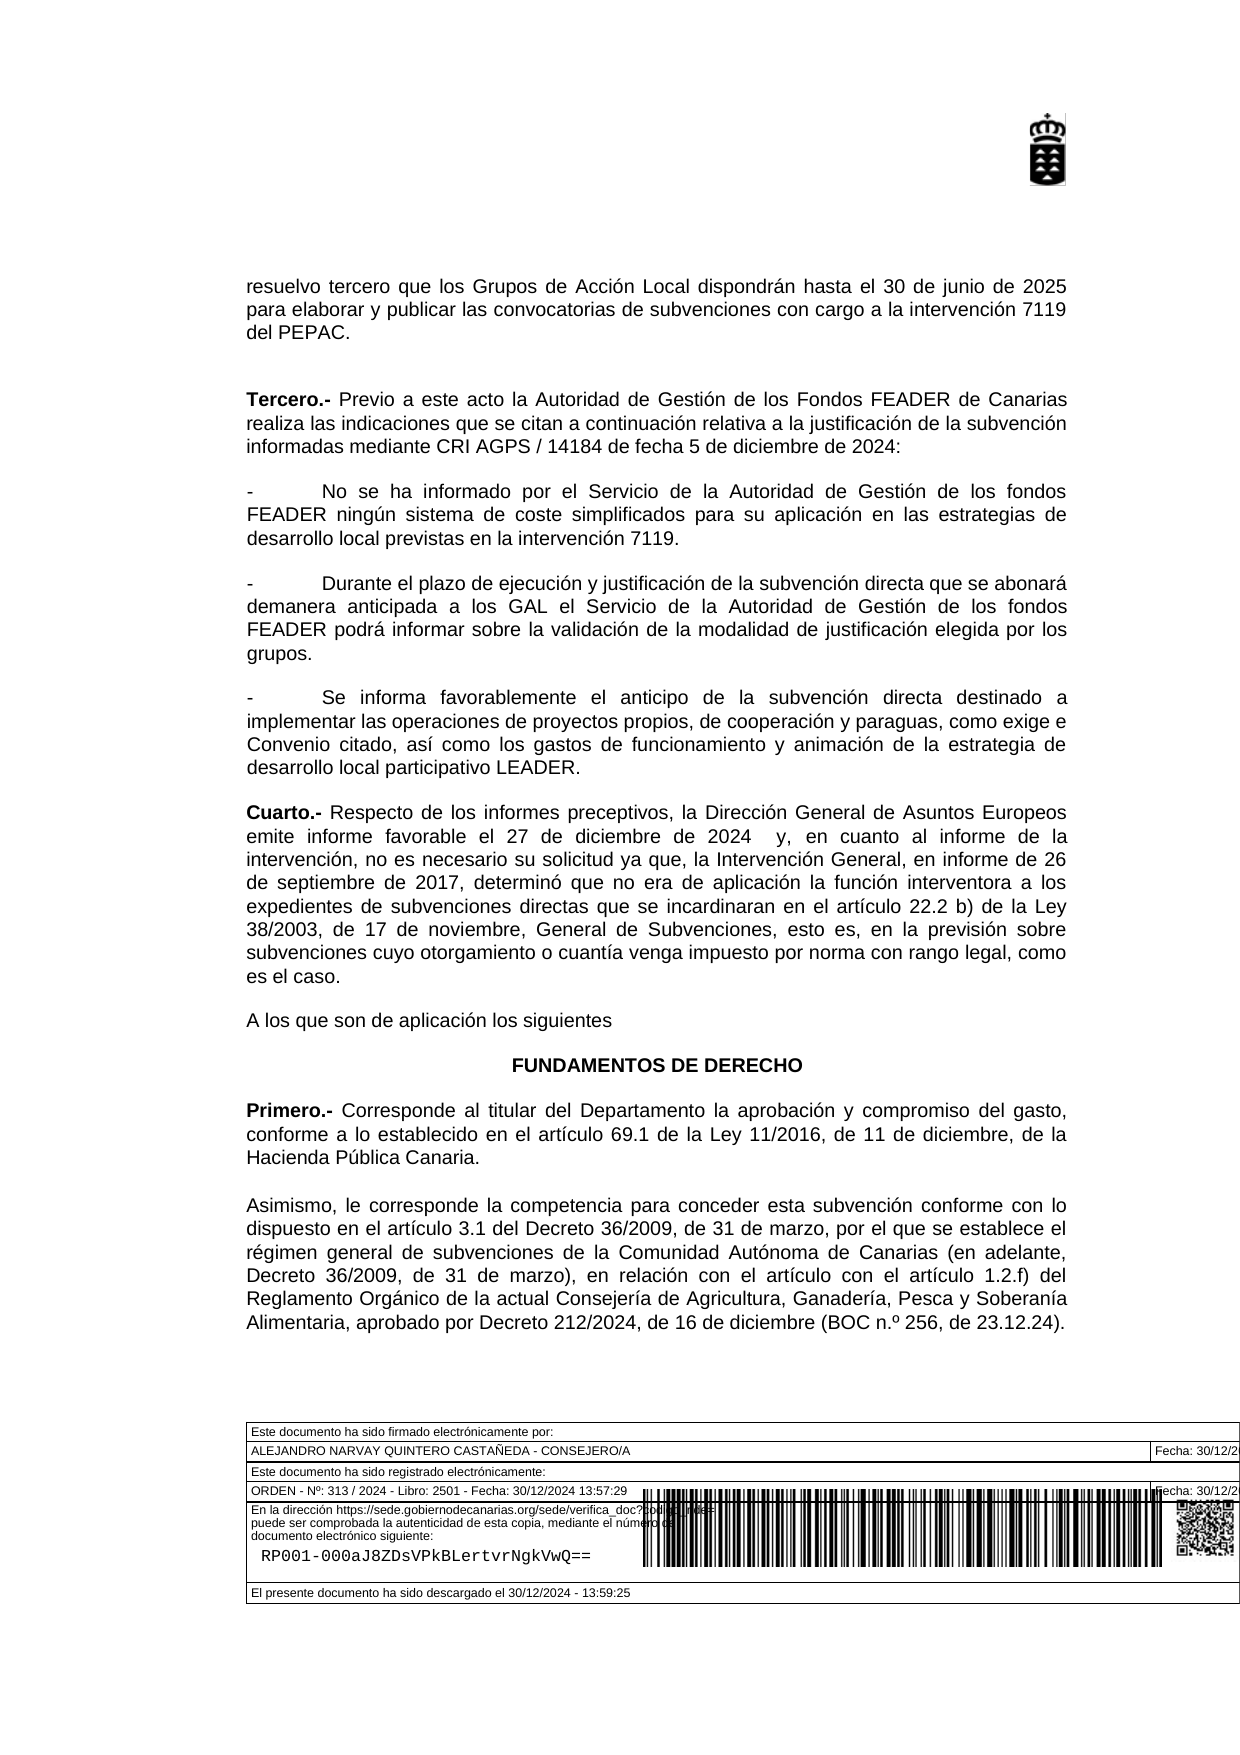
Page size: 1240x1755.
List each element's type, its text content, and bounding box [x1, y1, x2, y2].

text resuelvo tercero que los Grupos de Acción Local dispondrán hasta el 30 de junio de 2025 para elaborar y publicar las convocatorias de subvenciones con cargo a la intervención 7119 del PEPAC. [246, 274, 1068, 344]
text Tercero.- Previo a este acto la Autoridad de Gestión de los Fondos FEADER de Canarias realiza las indicaciones que se citan a continuación relativa a la justificación de la subvención informadas mediante CRI AGPS / 14184 de fecha 5 de diciembre de 2024: [246, 388, 1068, 458]
text A los que son de aplicación los siguientes [246, 1009, 1068, 1032]
text Cuarto.- Respecto de los informes preceptivos, la Dirección General de Asuntos Europeos emite informe favorable el 27 de diciembre de 2024 y, en cuanto al informe de la intervención, no es necesario su solicitud ya que, la Intervención General, en informe de 26 de septiembre de 2017, determinó que no era de aplicación la función interventora a los expedientes de subvenciones directas que se incardinaran en el artículo 22.2 b) de la Ley 38/2003, de 17 de noviembre, General de Subvenciones, esto es, en la previsión sobre subvenciones cuyo otorgamiento o cuantía venga impuesto por norma con rango legal, como es el caso. [246, 801, 1068, 987]
text Asimismo, le corresponde la competencia para conceder esta subvención conforme con lo dispuesto en el artículo 3.1 del Decreto 36/2009, de 31 de marzo, por el que se establece el régimen general de subvenciones de la Comunidad Autónoma de Canarias (en adelante, Decreto 36/2009, de 31 de marzo), en relación con el artículo con el artículo 1.2.f) del Reglamento Orgánico de la actual Consejería de Agricultura, Ganadería, Pesca y Soberanía Alimentaria, aprobado por Decreto 212/2024, de 16 de diciembre (BOC n.º 256, de 23.12.24). [246, 1194, 1068, 1333]
list No se ha informado por el Servicio de la Autoridad de Gestión de los fondos FEADER ningún sistema de coste simplificados para su aplicación en las estrategias de desarrollo local previstas en la intervención 7119. [247, 480, 1068, 549]
list Durante el plazo de ejecución y justificación de la subvención directa que se abonará demanera anticipada a los GAL el Servicio de la Autoridad de Gestión de los fondos FEADER podrá informar sobre la validación de la modalidad de justificación elegida por los grupos. [247, 571, 1068, 664]
subtitle FUNDAMENTOS DE DERECHO [247, 1054, 1068, 1077]
text Primero.- Corresponde al titular del Departamento la aprobación y compromiso del gasto, conforme a lo establecido en el artículo 69.1 de la Ley 11/2016, de 11 de diciembre, de la Hacienda Pública Canaria. [246, 1099, 1068, 1168]
list Se informa favorablemente el anticipo de la subvención directa destinado a implementar las operaciones de proyectos propios, de cooperación y paraguas, como exige e Convenio citado, así como los gastos de funcionamiento y animación de la estrategia de desarrollo local participativo LEADER. [247, 686, 1068, 779]
